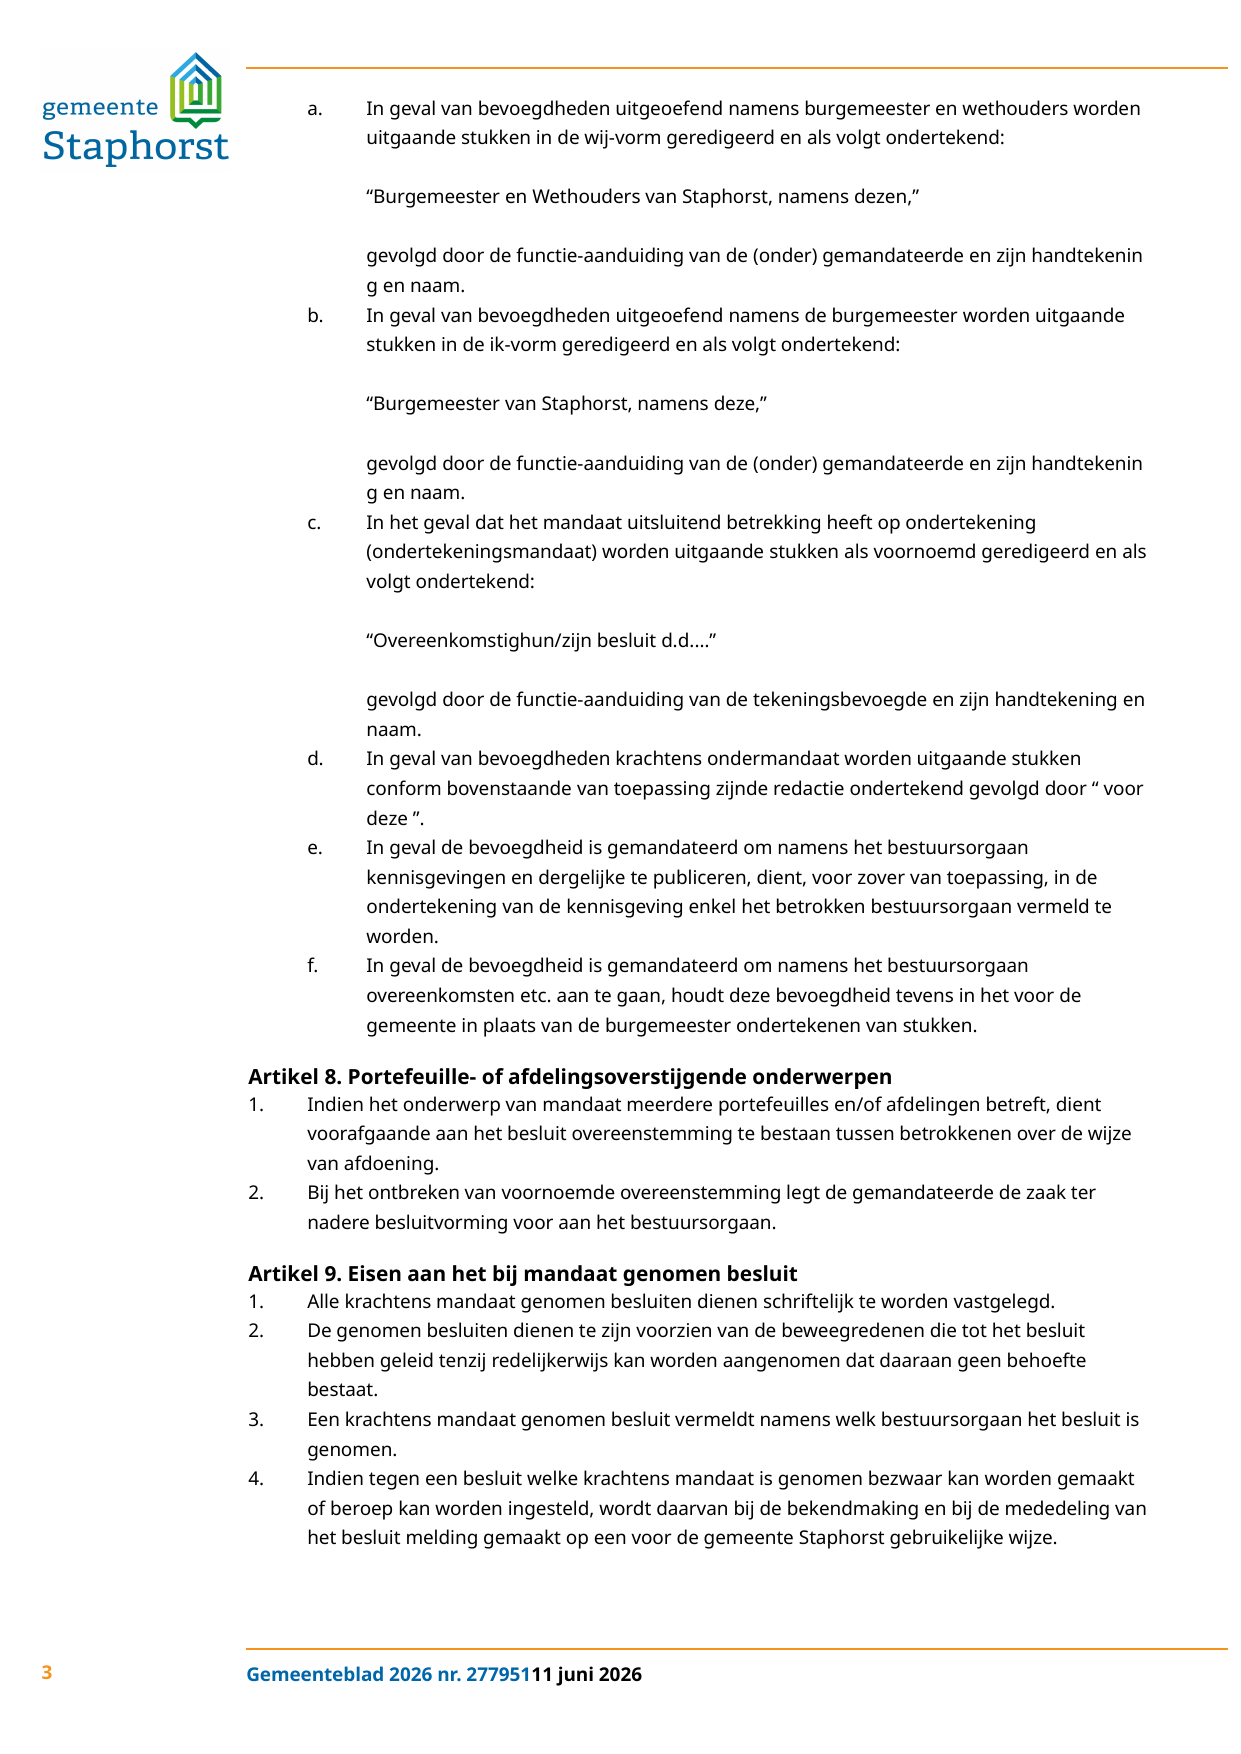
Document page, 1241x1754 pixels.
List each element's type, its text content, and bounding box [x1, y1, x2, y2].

list De genomen besluiten dienen te zijn voorzien van de beweegredenen die tot het besluit hebben geleid tenzij redelijkerwijs kan worden aangenomen dat daaraan geen behoefte bestaat. [248, 1317, 1152, 1402]
list gevolgd door de functie-aanduiding van de (onder) gemandateerde en zijn handtekening en naam. [307, 243, 1152, 298]
list gevolgd door de functie-aanduiding van de (onder) gemandateerde en zijn handtekening en naam. [307, 450, 1152, 505]
list In het geval dat het mandaat uitsluitend betrekking heeft op ondertekening (ondertekeningsmandaat) worden uitgaande stukken als voornoemd geredigeerd en als volgt ondertekend: [307, 509, 1152, 594]
text Artikel 9. Eisen aan het bij mandaat genomen besluit [248, 1259, 1152, 1288]
list Indien tegen een besluit welke krachtens mandaat is genomen bezwaar kan worden gemaakt of beroep kan worden ingesteld, wordt daarvan bij de bekendmaking en bij de mededeling van het besluit melding gemaakt op een voor de gemeente Staphorst gebruikelijke wijze. [248, 1465, 1152, 1550]
list In geval de bevoegdheid is gemandateerd om namens het bestuursorgaan overeenkomsten etc. aan te gaan, houdt deze bevoegdheid tevens in het voor de gemeente in plaats van de burgemeester ondertekenen van stukken. [307, 953, 1152, 1038]
list In geval van bevoegdheden uitgeoefend namens de burgemeester worden uitgaande stukken in de ik-vorm geredigeerd en als volgt ondertekend: [307, 302, 1152, 357]
list In geval van bevoegdheden uitgeoefend namens burgemeester en wethouders worden uitgaande stukken in de wij-vorm geredigeerd en als volgt ondertekend: [307, 95, 1152, 150]
text Artikel 8. Portefeuille- of afdelingsoverstijgende onderwerpen [248, 1062, 1152, 1091]
list “Overeenkomstighun/zijn besluit d.d.…” [307, 627, 1152, 653]
list In geval de bevoegdheid is gemandateerd om namens het bestuursorgaan kennisgevingen en dergelijke te publiceren, dient, voor zover van toepassing, in de ondertekening van de kennisgeving enkel het betrokken bestuursorgaan vermeld te worden. [307, 834, 1152, 949]
picture [41, 47, 231, 172]
list “Burgemeester en Wethouders van Staphorst, namens dezen,” [307, 183, 1152, 209]
list In geval van bevoegdheden krachtens ondermandaat worden uitgaande stukken conform bovenstaande van toepassing zijnde redactie ondertekend gevolgd door “ voor deze ”. [307, 746, 1152, 831]
list Een krachtens mandaat genomen besluit vermeldt namens welk bestuursorgaan het besluit is genomen. [248, 1406, 1152, 1462]
list Bij het ontbreken van voornoemde overeenstemming legt de gemandateerde de zaak ter nadere besluitvorming voor aan het bestuursorgaan. [248, 1179, 1152, 1235]
list “Burgemeester van Staphorst, namens deze,” [307, 391, 1152, 416]
list gevolgd door de functie-aanduiding van de tekeningsbevoegde en zijn handtekening en naam. [307, 686, 1152, 742]
list Indien het onderwerp van mandaat meerdere portefeuilles en/of afdelingen betreft, dient voorafgaande aan het besluit overeenstemming te bestaan tussen betrokkenen over de wijze van afdoening. [248, 1091, 1152, 1176]
list Alle krachtens mandaat genomen besluiten dienen schriftelijk te worden vastgelegd. [248, 1288, 1152, 1314]
